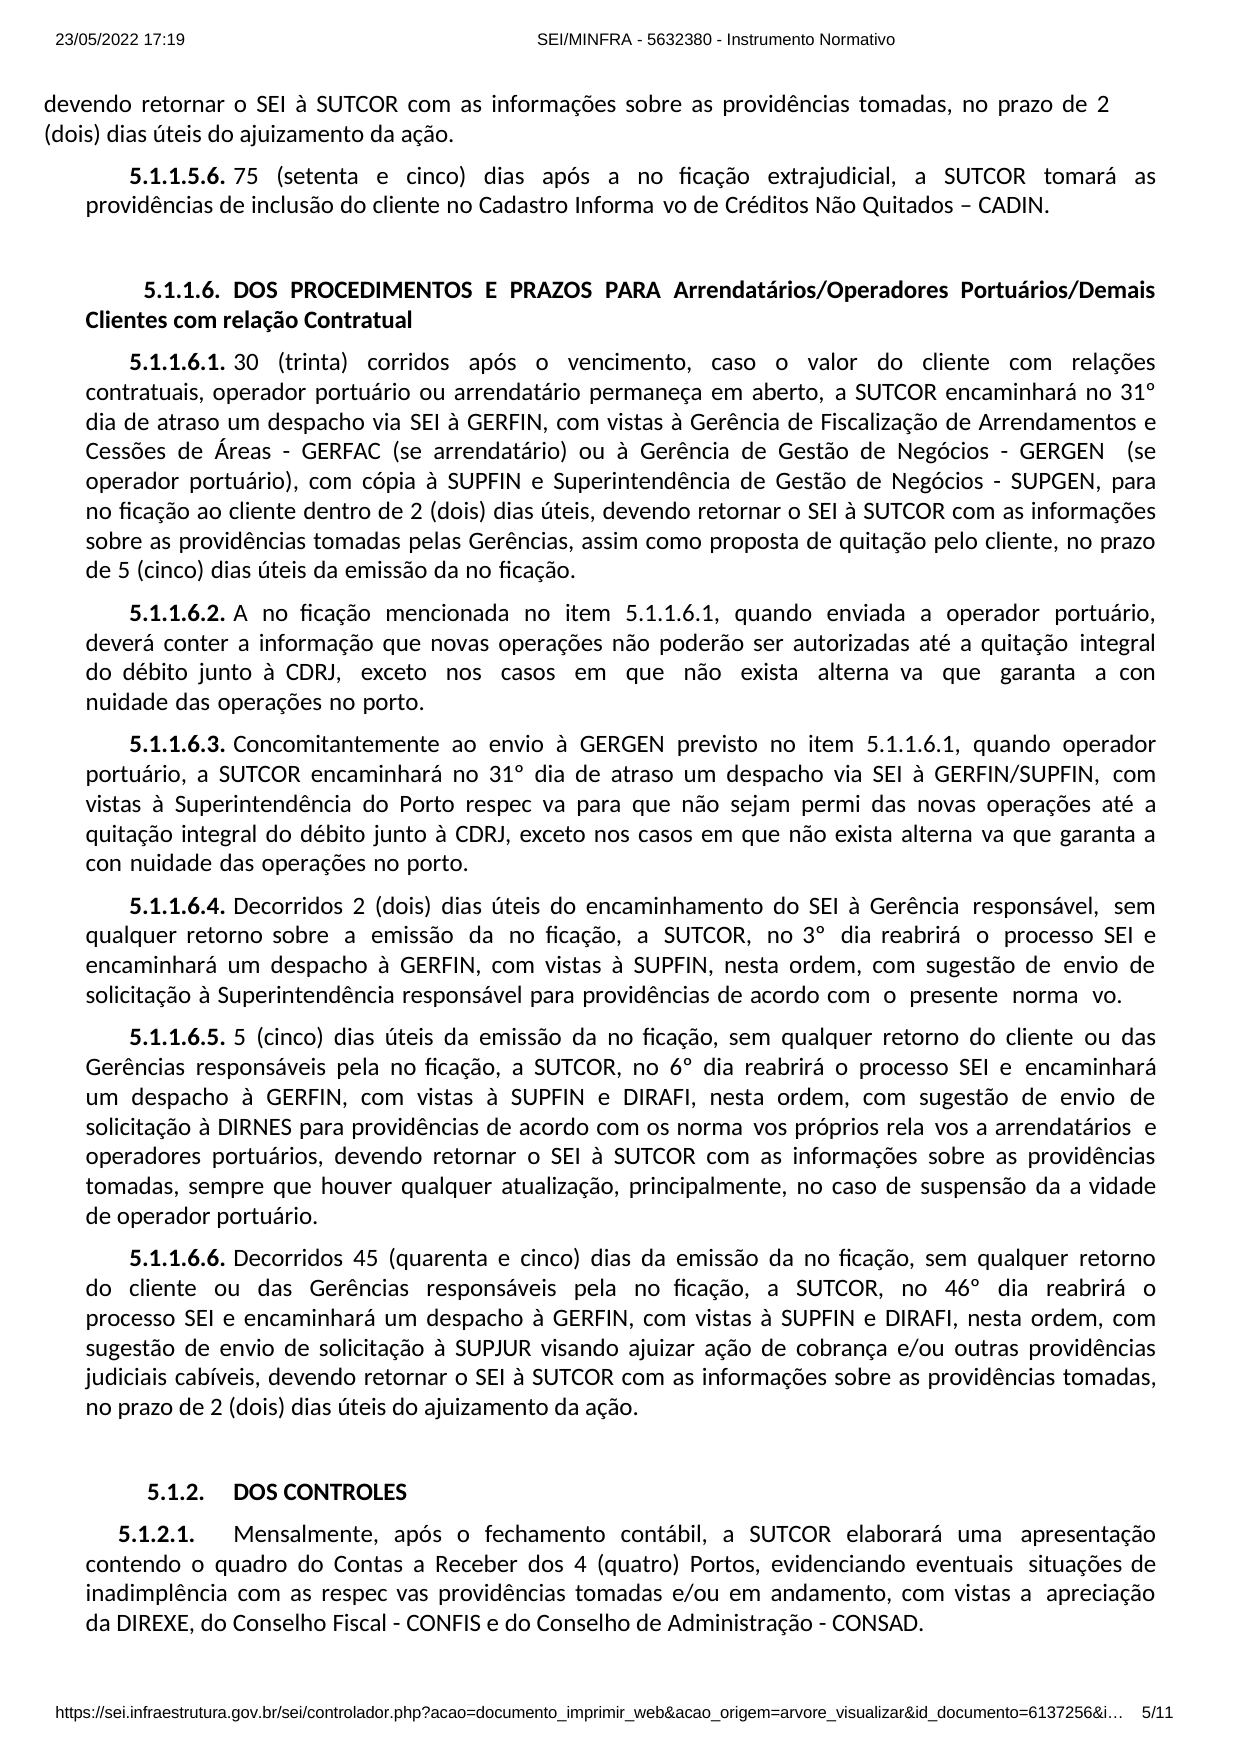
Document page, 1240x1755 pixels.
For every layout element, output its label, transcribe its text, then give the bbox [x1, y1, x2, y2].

list 5 (cinco) dias úteis da emissão da no ﬁcação, sem qualquer retorno do cliente ou das Gerências responsáveis pela no ﬁcação, a SUTCOR, no 6º dia reabrirá o processo SEI e encaminhará um despacho à GERFIN, com vistas à SUPFIN e DIRAFI, nesta ordem, com sugestão de envio de solicitação à DIRNES para providências de acordo com os norma vos próprios rela vos a arrendatários e operadores portuários, devendo retornar o SEI à SUTCOR com as informações sobre as providências tomadas, sempre que houver qualquer atualização, principalmente, no caso de suspensão da a vidade de operador portuário. [44, 1022, 1156, 1230]
list Decorridos 2 (dois) dias úteis do encaminhamento do SEI à Gerência responsável, sem qualquer retorno sobre a emissão da no ﬁcação, a SUTCOR, no 3º dia reabrirá o processo SEI e encaminhará um despacho à GERFIN, com vistas à SUPFIN, nesta ordem, com sugestão de envio de solicitação à Superintendência responsável para providências de acordo com o presente norma vo. [44, 890, 1156, 1009]
list Decorridos 45 (quarenta e cinco) dias da emissão da no ﬁcação, sem qualquer retorno do cliente ou das Gerências responsáveis pela no ﬁcação, a SUTCOR, no 46º dia reabrirá o processo SEI e encaminhará um despacho à GERFIN, com vistas à SUPFIN e DIRAFI, nesta ordem, com sugestão de envio de solicitação à SUPJUR visando ajuizar ação de cobrança e/ou outras providências judiciais cabíveis, devendo retornar o SEI à SUTCOR com as informações sobre as providências tomadas, no prazo de 2 (dois) dias úteis do ajuizamento da ação. [44, 1243, 1157, 1422]
list 30 (trinta) corridos após o vencimento, caso o valor do cliente com relações contratuais, operador portuário ou arrendatário permaneça em aberto, a SUTCOR encaminhará no 31º dia de atraso um despacho via SEI à GERFIN, com vistas à Gerência de Fiscalização de Arrendamentos e Cessões de Áreas - GERFAC (se arrendatário) ou à Gerência de Gestão de Negócios - GERGEN (se operador portuário), com cópia à SUPFIN e Superintendência de Gestão de Negócios - SUPGEN, para no ﬁcação ao cliente dentro de 2 (dois) dias úteis, devendo retornar o SEI à SUTCOR com as informações sobre as providências tomadas pelas Gerências, assim como proposta de quitação pelo cliente, no prazo de 5 (cinco) dias úteis da emissão da no ﬁcação. [44, 347, 1157, 585]
list DOS PROCEDIMENTOS E PRAZOS PARA Arrendatários/Operadores Portuários/Demais Clientes com relação Contratual [44, 275, 1156, 334]
text devendo retornar o SEI à SUTCOR com as informações sobre as providências tomadas, no prazo de 2 (dois) dias úteis do ajuizamento da ação. [44, 88, 1156, 148]
list Mensalmente, após o fechamento contábil, a SUTCOR elaborará uma apresentação contendo o quadro do Contas a Receber dos 4 (quatro) Portos, evidenciando eventuais situações de inadimplência com as respec vas providências tomadas e/ou em andamento, com vistas a apreciação da DIREXE, do Conselho Fiscal - CONFIS e do Conselho de Administração - CONSAD. [44, 1518, 1156, 1638]
list A no ﬁcação mencionada no item 5.1.1.6.1, quando enviada a operador portuário, deverá conter a informação que novas operações não poderão ser autorizadas até a quitação integral do débito junto à CDRJ, exceto nos casos em que não exista alterna va que garanta a con nuidade das operações no porto. [44, 597, 1156, 717]
list Concomitantemente ao envio à GERGEN previsto no item 5.1.1.6.1, quando operador portuário, a SUTCOR encaminhará no 31º dia de atraso um despacho via SEI à GERFIN/SUPFIN, com vistas à Superintendência do Porto respec va para que não sejam permi das novas operações até a quitação integral do débito junto à CDRJ, exceto nos casos em que não exista alterna va que garanta a con nuidade das operações no porto. [44, 729, 1157, 878]
list 75 (setenta e cinco) dias após a no ﬁcação extrajudicial, a SUTCOR tomará as providências de inclusão do cliente no Cadastro Informa vo de Créditos Não Quitados – CADIN. [44, 160, 1156, 220]
list DOS CONTROLES [147, 1476, 1196, 1507]
